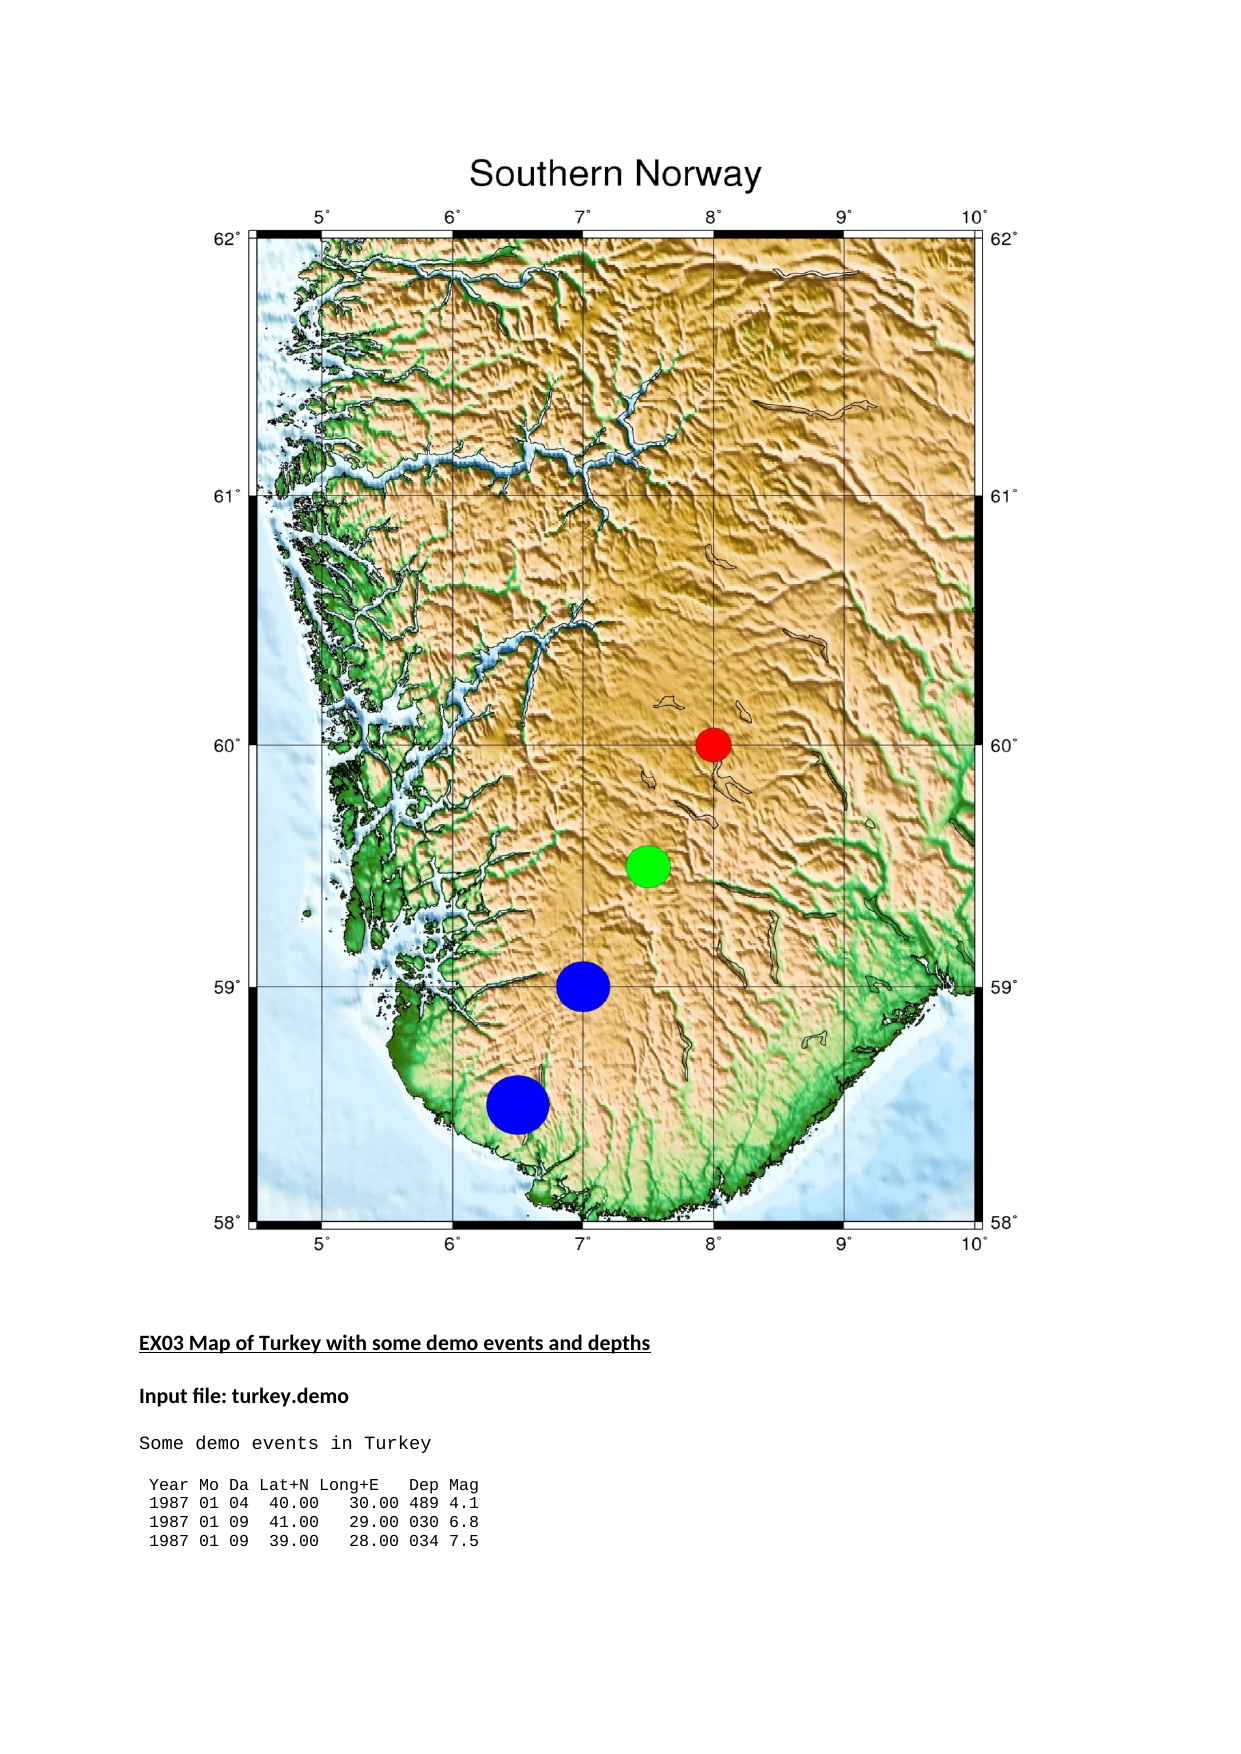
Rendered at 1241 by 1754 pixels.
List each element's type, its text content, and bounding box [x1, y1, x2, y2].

text Year Mo Da Lat+N Long+E Dep Mag [139, 1476, 1101, 1495]
text Some demo events in Turkey [139, 1433, 1101, 1455]
text Input file: turkey.demo [139, 1382, 1101, 1409]
text 1987 01 09 41.00 29.00 030 6.8 [139, 1514, 1101, 1533]
text 1987 01 09 39.00 28.00 034 7.5 [139, 1533, 1101, 1551]
picture [210, 147, 1030, 1255]
text 1987 01 04 40.00 30.00 489 4.1 [139, 1495, 1101, 1514]
text EX03 Map of Turkey with some demo events and depths [139, 1329, 1101, 1355]
